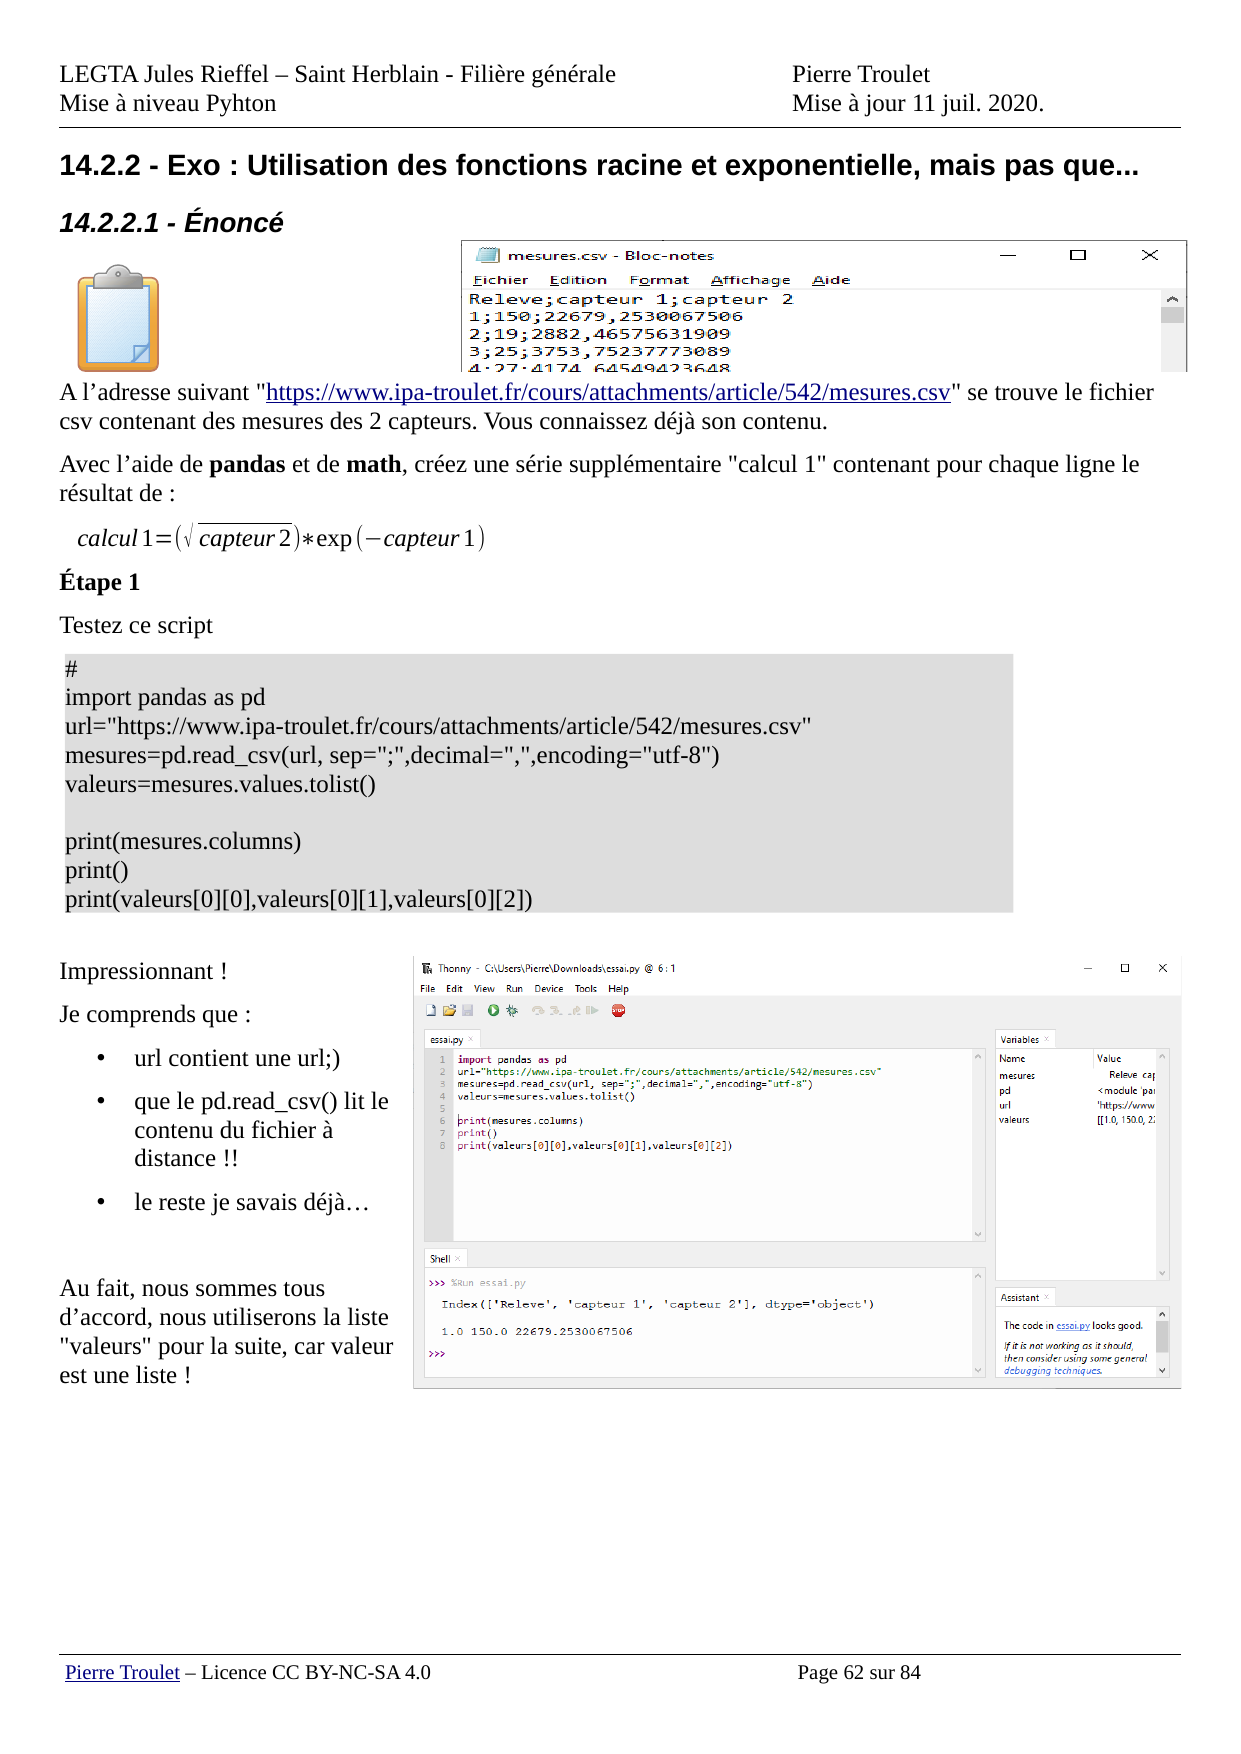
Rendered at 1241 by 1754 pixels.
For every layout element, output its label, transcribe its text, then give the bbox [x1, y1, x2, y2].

list url contient une url;) [97, 1043, 413, 1071]
text Avec l’aide de pandas et de math, créez une série supplémentaire "calcul 1" contenant pour chaque ligne le résultat de : [59, 449, 1181, 507]
picture [413, 956, 1182, 1389]
text Testez ce script [59, 611, 1181, 639]
text Étape 1 [59, 567, 1181, 596]
text Impressionnant ! [59, 956, 413, 985]
subtitle Énoncé [59, 207, 1181, 238]
text Au fait, nous sommes tous d’accord, nous utiliserons la liste "valeurs" pour la suite, car valeur est une liste ! [59, 1273, 413, 1388]
text Je comprends que : [59, 999, 413, 1028]
subtitle Exo : Utilisation des fonctions racine et exponentielle, mais pas que... [59, 148, 1181, 182]
list le reste je savais déjà… [97, 1187, 413, 1216]
text A l’adresse suivant "https://www.ipa-troulet.fr/cours/attachments/article/542/mesures.csv" se trouve le fichier csv contenant des mesures des 2 capteurs. Vous connaissez déjà son contenu. [59, 251, 1181, 434]
picture [461, 240, 1188, 372]
list que le pd.read_csv() lit le contenu du fichier à distance !! [97, 1086, 413, 1172]
